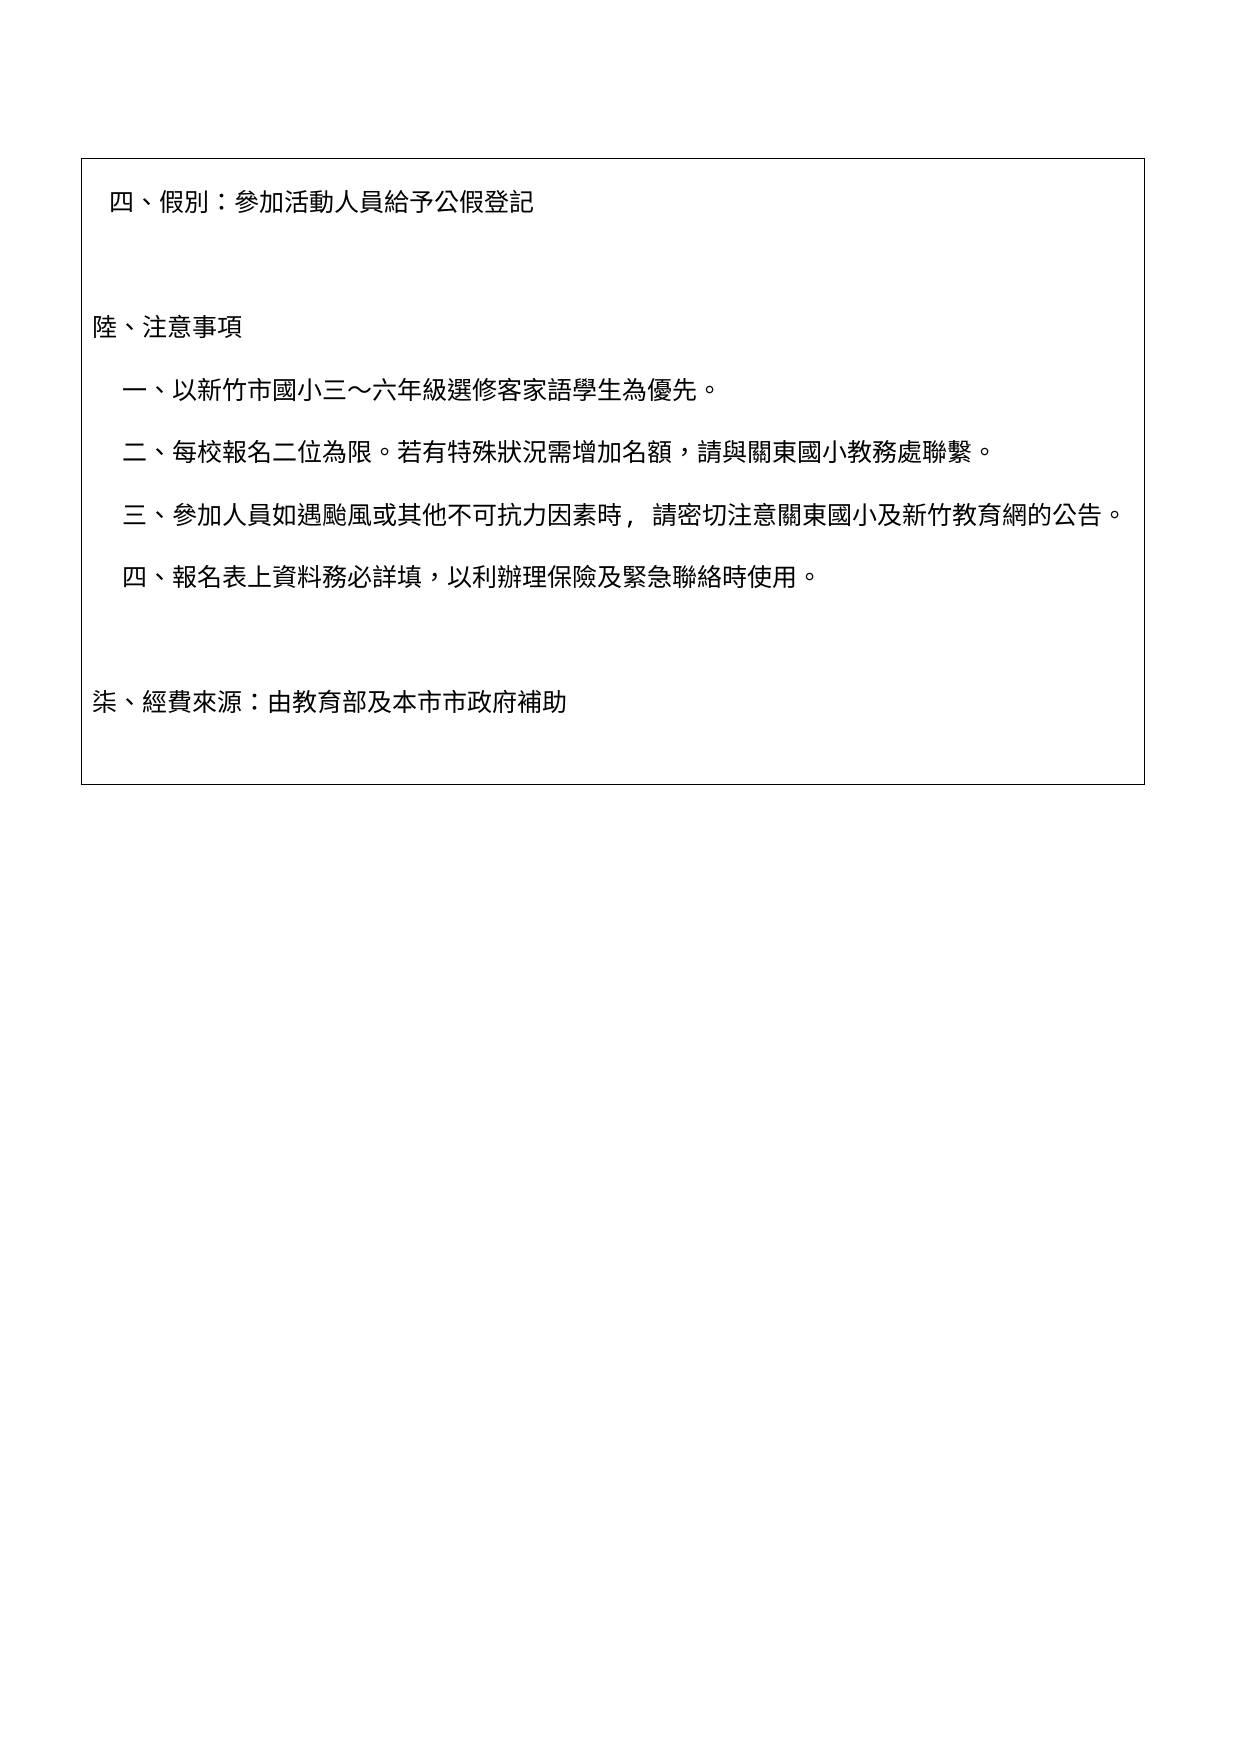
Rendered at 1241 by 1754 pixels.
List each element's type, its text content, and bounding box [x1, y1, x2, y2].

table_header 四、假別：參加活動人員給予公假登記 陸、注意事項 一、以新竹市國小三〜六年級選修客家語學生為優先。 二、每校報名二位為限。若有特殊狀況需增加名額，請與關東國小教務處聯繫。 三、參加人員如遇颱風或其他不可抗力因素時, 請密切注意關東國小及新竹教育網的公告。 四、報名表上資料務必詳填，以利辦理保險及緊急聯絡時使用。 柒、經費來源：由教育部及本市市政府補助 [82, 159, 1144, 784]
